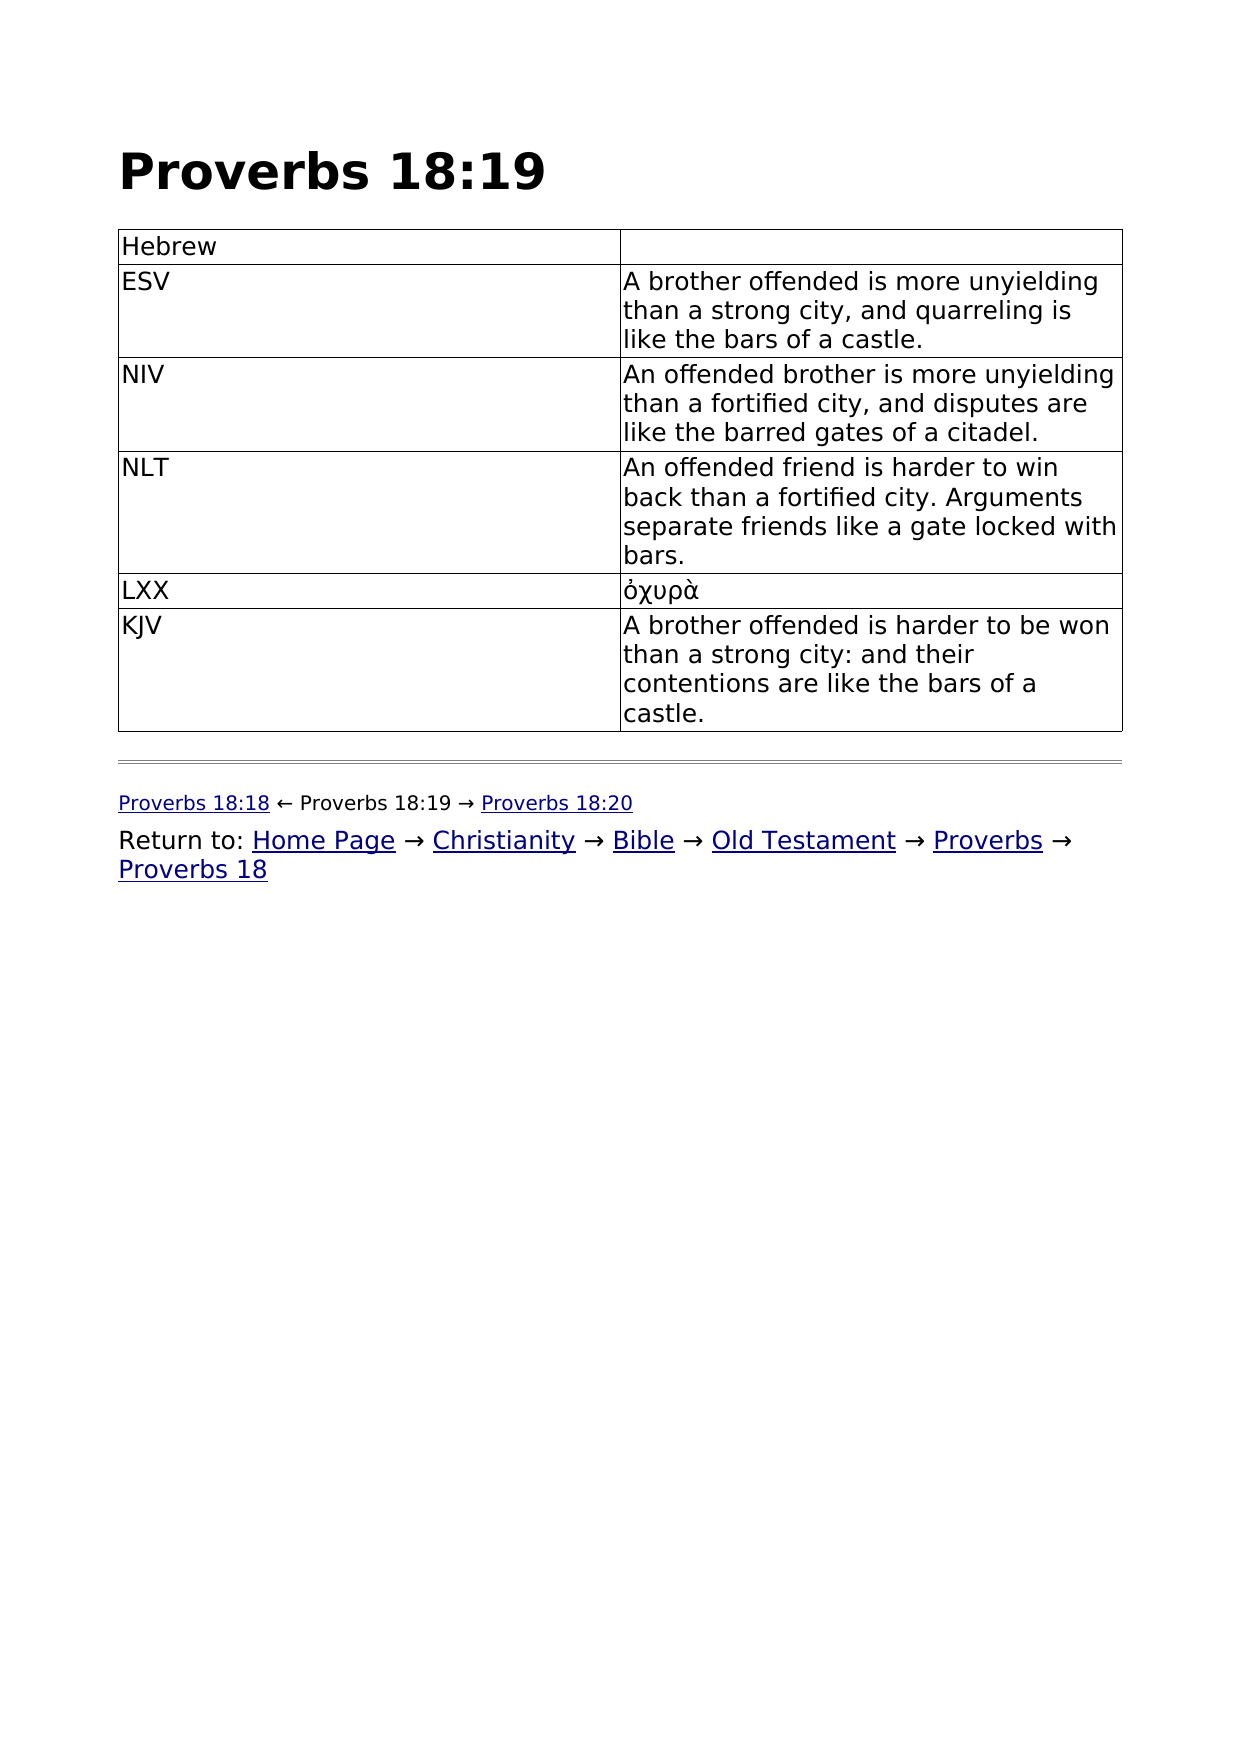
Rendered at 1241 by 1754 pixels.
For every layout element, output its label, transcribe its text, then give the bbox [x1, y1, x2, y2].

subtitle Proverbs 18:19 [118, 143, 1122, 201]
table_cell NIV [119, 358, 620, 451]
text Return to: Home Page → Christianity → Bible → Old Testament → Proverbs → Proverbs 18 [118, 826, 1122, 884]
table_cell ESV [119, 265, 620, 357]
table_cell An offended brother is more unyielding than a fortified city, and disputes are like the barred gates of a citadel. [621, 358, 1122, 451]
table_cell KJV [119, 609, 620, 731]
text Proverbs 18:18 ← Proverbs 18:19 → Proverbs 18:20 [118, 792, 1122, 826]
table_header Hebrew [119, 230, 620, 264]
table_cell ὀχυρὰ [621, 574, 1122, 608]
table_cell A brother offended is harder to be won than a strong city: and their contentions are like the bars of a castle. [621, 609, 1122, 731]
table_cell LXX [119, 574, 620, 608]
table_header [621, 230, 1122, 264]
table_cell An offended friend is harder to win back than a fortified city. Arguments separate friends like a gate locked with bars. [621, 452, 1122, 573]
table_cell A brother offended is more unyielding than a strong city, and quarreling is like the bars of a castle. [621, 265, 1122, 357]
table_cell NLT [119, 452, 620, 573]
